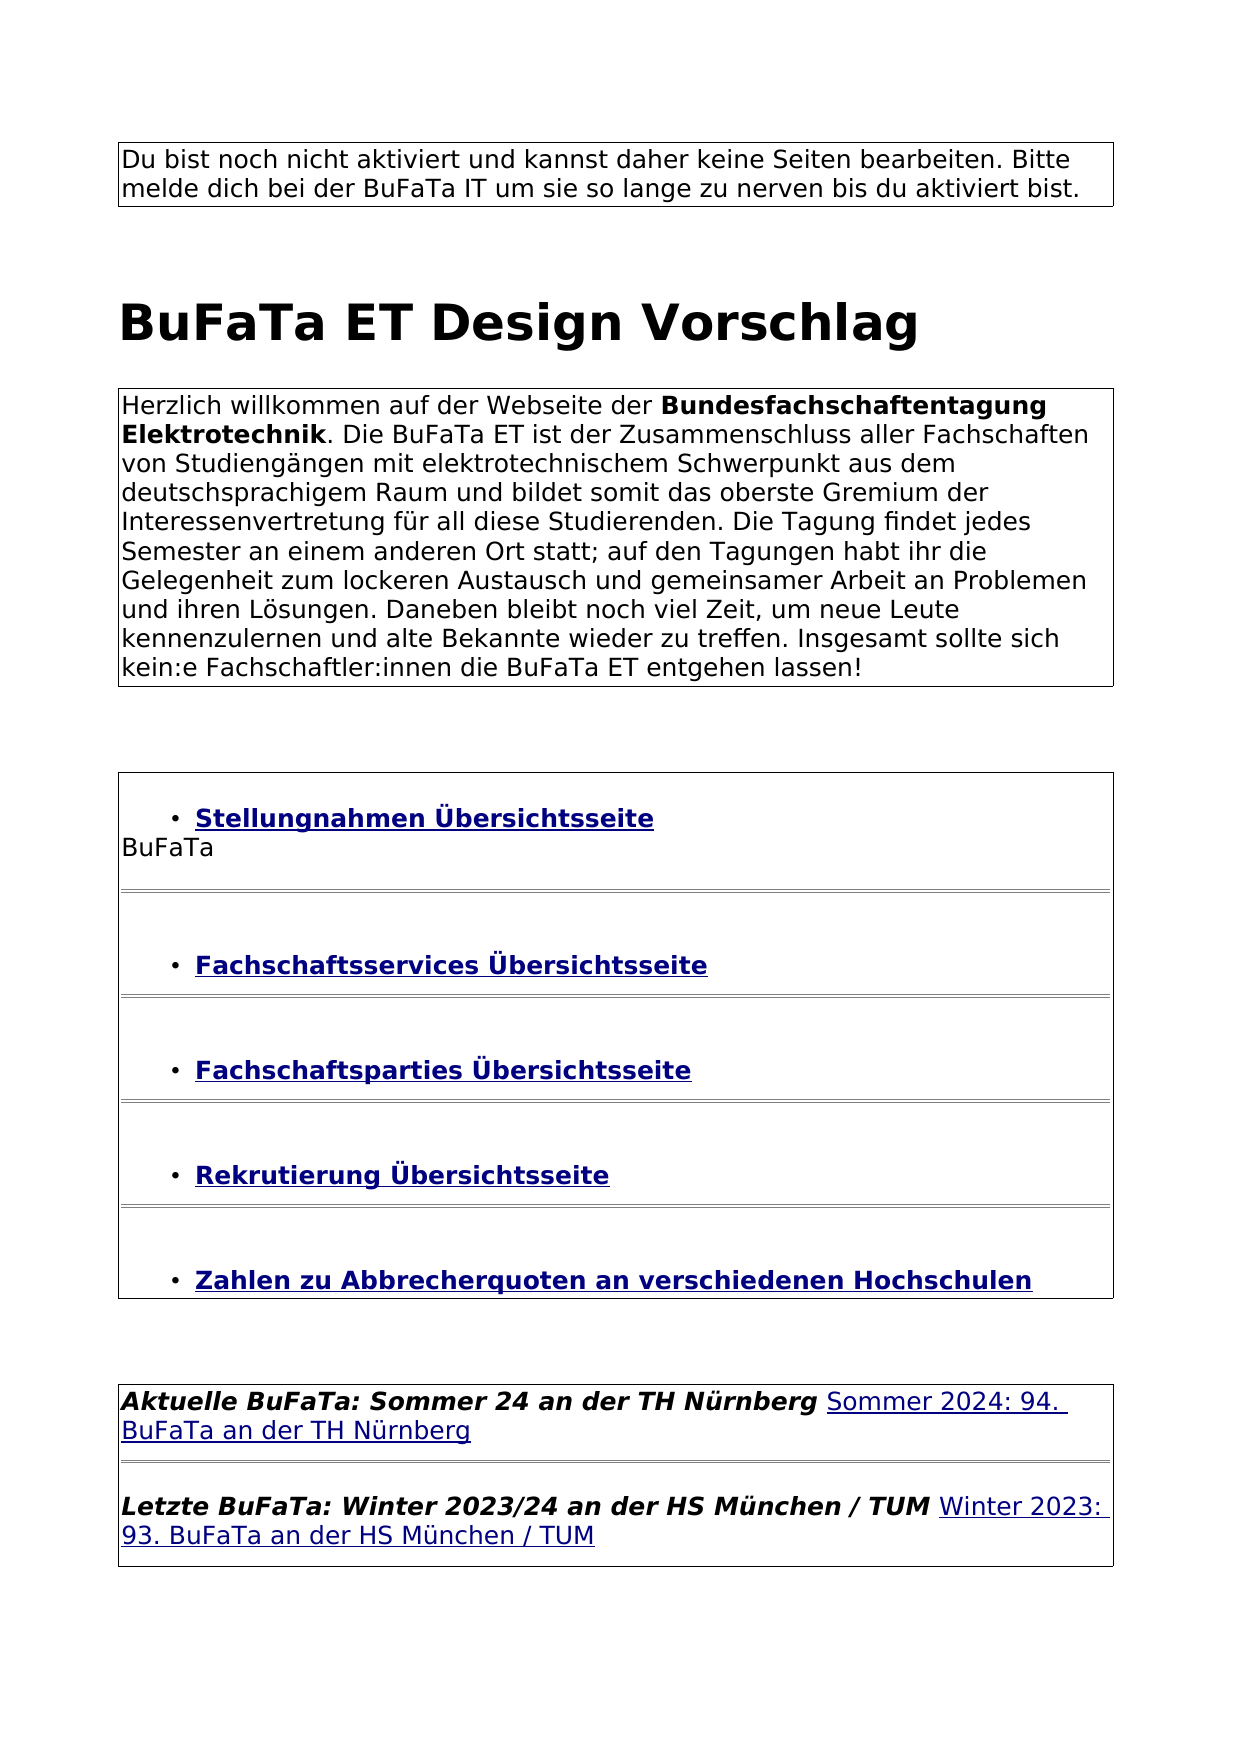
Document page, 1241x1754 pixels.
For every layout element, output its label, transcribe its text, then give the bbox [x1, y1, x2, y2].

subtitle BuFaTa ET Design Vorschlag [118, 293, 1122, 352]
table_header Du bist noch nicht aktiviert und kannst daher keine Seiten bearbeiten. Bitte melde dich bei der BuFaTa IT um sie so lange zu nerven bis du aktiviert bist. [119, 143, 1113, 206]
table_header Stellungnahmen Übersichtsseite BuFaTa Fachschaftsservices Übersichtsseite Fachschaftsparties Übersichtsseite Rekrutierung Übersichtsseite Zahlen zu Abbrecherquoten an verschiedenen Hochschulen [119, 773, 1113, 1298]
table_header Herzlich willkommen auf der Webseite der Bundesfachschaftentagung Elektrotechnik. Die BuFaTa ET ist der Zusammenschluss aller Fachschaften von Studiengän­gen mit elektrotechnischem Schwerpunkt aus dem deutschsprachigem Raum und bildet somit das oberste Gremium der Interessenvertretung für all diese Studie­renden. Die Tagung findet jedes Semester an einem anderen Ort statt; auf den Tagungen habt ihr die Gelegenheit zum lockeren Austausch und gemeinsamer Arbeit an Problemen und ihren Lösungen. Daneben bleibt noch viel Zeit, um neue Leute kennenzulernen und alte Bekannte wieder zu treffen. Insgesamt sollte sich kein:e Fachschaftler:innen die BuFaTa ET entgehen lassen! [119, 389, 1113, 686]
table_header Aktuelle BuFaTa: Sommer 24 an der TH Nürnberg Sommer 2024: 94. BuFaTa an der TH Nürnberg Letzte BuFaTa: Winter 2023/24 an der HS München / TUM Winter 2023: 93. BuFaTa an der HS München / TUM [119, 1385, 1113, 1566]
